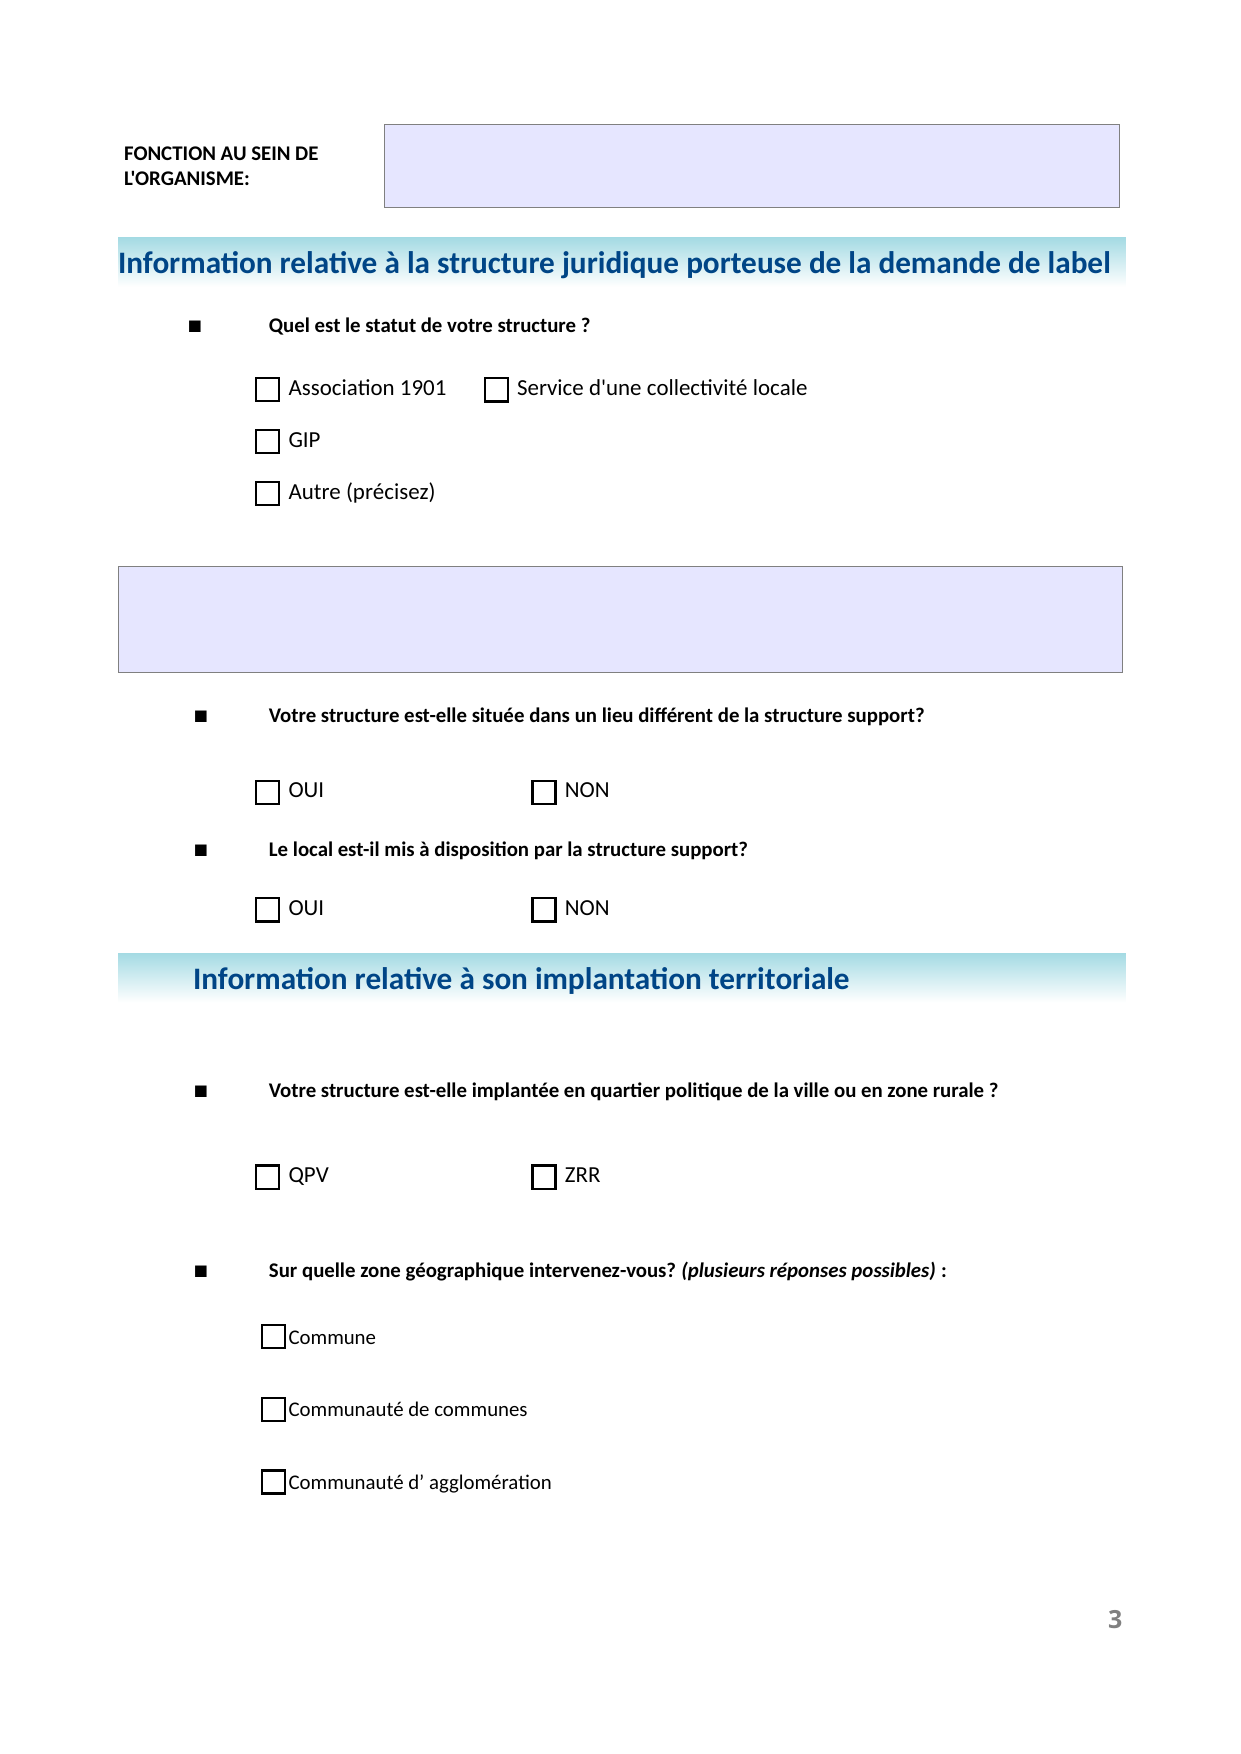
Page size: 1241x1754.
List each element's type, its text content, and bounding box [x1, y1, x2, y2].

list Votre structure est-elle implantée en quartier politique de la ville ou en zone rurale ? [195, 1078, 1122, 1103]
list Le local est-il mis à disposition par la structure support? [195, 836, 1122, 861]
text Communauté de communes [288, 1380, 1122, 1438]
text Communauté d’ agglomération [288, 1453, 1122, 1511]
table_cell [379, 118, 1123, 212]
list Quel est le statut de votre structure ? [189, 312, 1122, 337]
text [112, 1308, 260, 1366]
list Sur quelle zone géographique intervenez-vous? (plusieurs réponses possibles) : [195, 1257, 1122, 1282]
text [112, 1380, 260, 1438]
table_cell FONCTION AU SEIN DE L'ORGANISME: [118, 118, 378, 212]
text Commune [288, 1308, 1122, 1366]
list Votre structure est-elle située dans un lieu différent de la structure support? [195, 702, 1122, 728]
text [112, 1453, 260, 1511]
